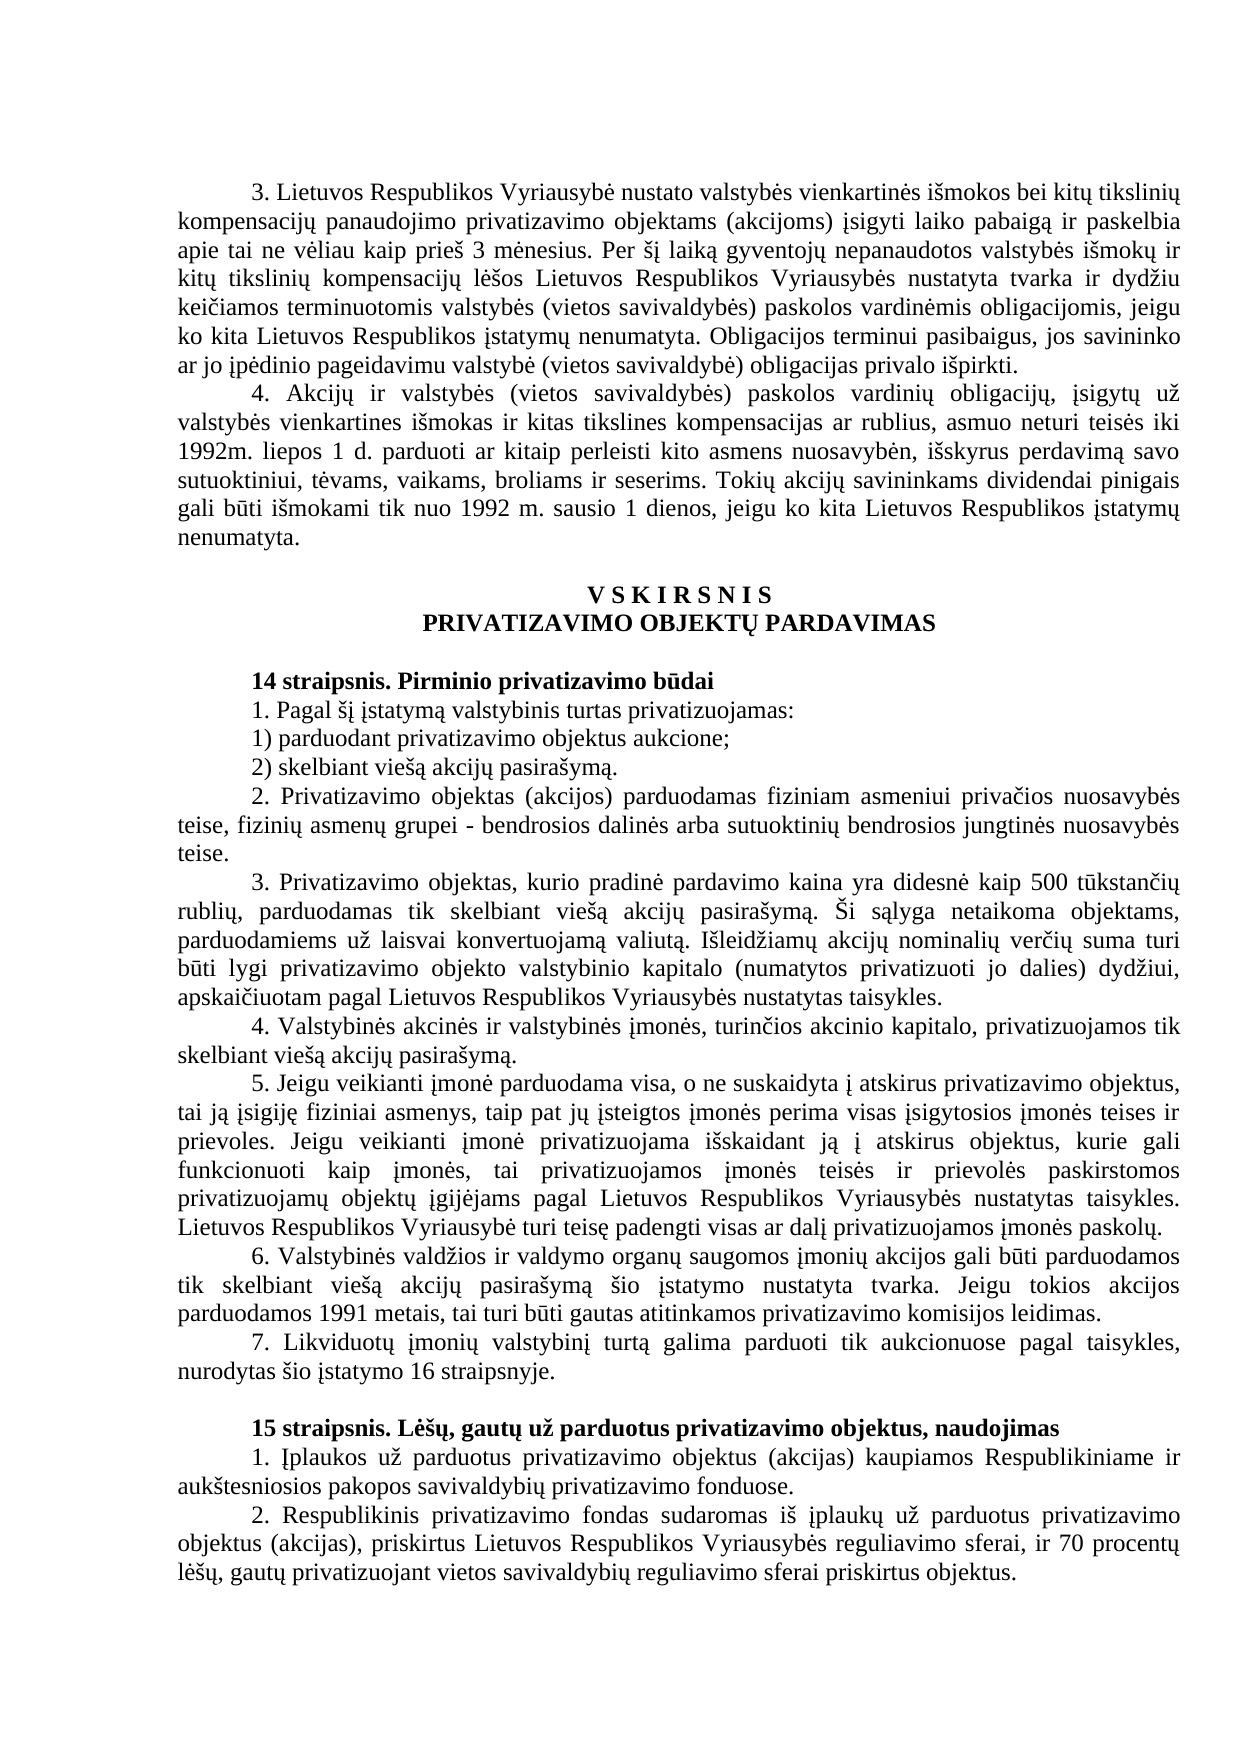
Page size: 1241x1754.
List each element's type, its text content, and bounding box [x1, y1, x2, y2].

text 2. Privatizavimo objektas (akcijos) parduodamas fiziniam asmeniui privačios nuosavybės teise, fizinių asmenų grupei - bendrosios dalinės arba sutuoktinių bendrosios jungtinės nuosavybės teise. [177, 781, 1181, 867]
text 14 straipsnis. Pirminio privatizavimo būdai [177, 666, 1181, 695]
text 1. Pagal šį įstatymą valstybinis turtas privatizuojamas: [177, 695, 1181, 723]
text V S K I R S N I S [177, 580, 1181, 608]
text 15 straipsnis. Lėšų, gautų už parduotus privatizavimo objektus, naudojimas [177, 1413, 1181, 1442]
text 2) skelbiant viešą akcijų pasirašymą. [177, 752, 1181, 781]
text 4. Valstybinės akcinės ir valstybinės įmonės, turinčios akcinio kapitalo, privatizuojamos tik skelbiant viešą akcijų pasirašymą. [177, 1011, 1181, 1068]
text 5. Jeigu veikianti įmonė parduodama visa, o ne suskaidyta į atskirus privatizavimo objektus, tai ją įsigiję fiziniai asmenys, taip pat jų įsteigtos įmonės perima visas įsigytosios įmonės teises ir prievoles. Jeigu veikianti įmonė privatizuojama išskaidant ją į atskirus objektus, kurie gali funkcionuoti kaip įmonės, tai privatizuojamos įmonės teisės ir prievolės paskirstomos privatizuojamų objektų įgijėjams pagal Lietuvos Respublikos Vyriausybės nustatytas taisykles. Lietuvos Respublikos Vyriausybė turi teisę padengti visas ar dalį privatizuojamos įmonės paskolų. [177, 1068, 1181, 1241]
text 1. Įplaukos už parduotus privatizavimo objektus (akcijas) kaupiamos Respublikiniame ir aukštesniosios pakopos savivaldybių privatizavimo fonduose. [177, 1442, 1181, 1500]
text 7. Likviduotų įmonių valstybinį turtą galima parduoti tik aukcionuose pagal taisykles, nurodytas šio įstatymo 16 straipsnyje. [177, 1327, 1181, 1385]
text 1) parduodant privatizavimo objektus aukcione; [177, 723, 1181, 752]
text 2. Respublikinis privatizavimo fondas sudaromas iš įplaukų už parduotus privatizavimo objektus (akcijas), priskirtus Lietuvos Respublikos Vyriausybės reguliavimo sferai, ir 70 procentų lėšų, gautų privatizuojant vietos savivaldybių reguliavimo sferai priskirtus objektus. [177, 1500, 1181, 1586]
text 4. Akcijų ir valstybės (vietos savivaldybės) paskolos vardinių obligacijų, įsigytų už valstybės vienkartines išmokas ir kitas tikslines kompensacijas ar rublius, asmuo neturi teisės iki 1992m. liepos 1 d. parduoti ar kitaip perleisti kito asmens nuosavybėn, išskyrus perdavimą savo sutuoktiniui, tėvams, vaikams, broliams ir seserims. Tokių akcijų savininkams dividendai pinigais gali būti išmokami tik nuo 1992 m. sausio 1 dienos, jeigu ko kita Lietuvos Respublikos įstatymų nenumatyta. [177, 378, 1181, 551]
text 3. Lietuvos Respublikos Vyriausybė nustato valstybės vienkartinės išmokos bei kitų tikslinių kompensacijų panaudojimo privatizavimo objektams (akcijoms) įsigyti laiko pabaigą ir paskelbia apie tai ne vėliau kaip prieš 3 mėnesius. Per šį laiką gyventojų nepanaudotos valstybės išmokų ir kitų tikslinių kompensacijų lėšos Lietuvos Respublikos Vyriausybės nustatyta tvarka ir dydžiu keičiamos terminuotomis valstybės (vietos savivaldybės) paskolos vardinėmis obligacijomis, jeigu ko kita Lietuvos Respublikos įstatymų nenumatyta. Obligacijos terminui pasibaigus, jos savininko ar jo įpėdinio pageidavimu valstybė (vietos savivaldybė) obligacijas privalo išpirkti. [177, 177, 1181, 378]
text 3. Privatizavimo objektas, kurio pradinė pardavimo kaina yra didesnė kaip 500 tūkstančių rublių, parduodamas tik skelbiant viešą akcijų pasirašymą. Ši sąlyga netaikoma objektams, parduodamiems už laisvai konvertuojamą valiutą. Išleidžiamų akcijų nominalių verčių suma turi būti lygi privatizavimo objekto valstybinio kapitalo (numatytos privatizuoti jo dalies) dydžiui, apskaičiuotam pagal Lietuvos Respublikos Vyriausybės nustatytas taisykles. [177, 867, 1181, 1011]
text 6. Valstybinės valdžios ir valdymo organų saugomos įmonių akcijos gali būti parduodamos tik skelbiant viešą akcijų pasirašymą šio įstatymo nustatyta tvarka. Jeigu tokios akcijos parduodamos 1991 metais, tai turi būti gautas atitinkamos privatizavimo komisijos leidimas. [177, 1241, 1181, 1327]
text PRIVATIZAVIMO OBJEKTŲ PARDAVIMAS [177, 608, 1181, 637]
